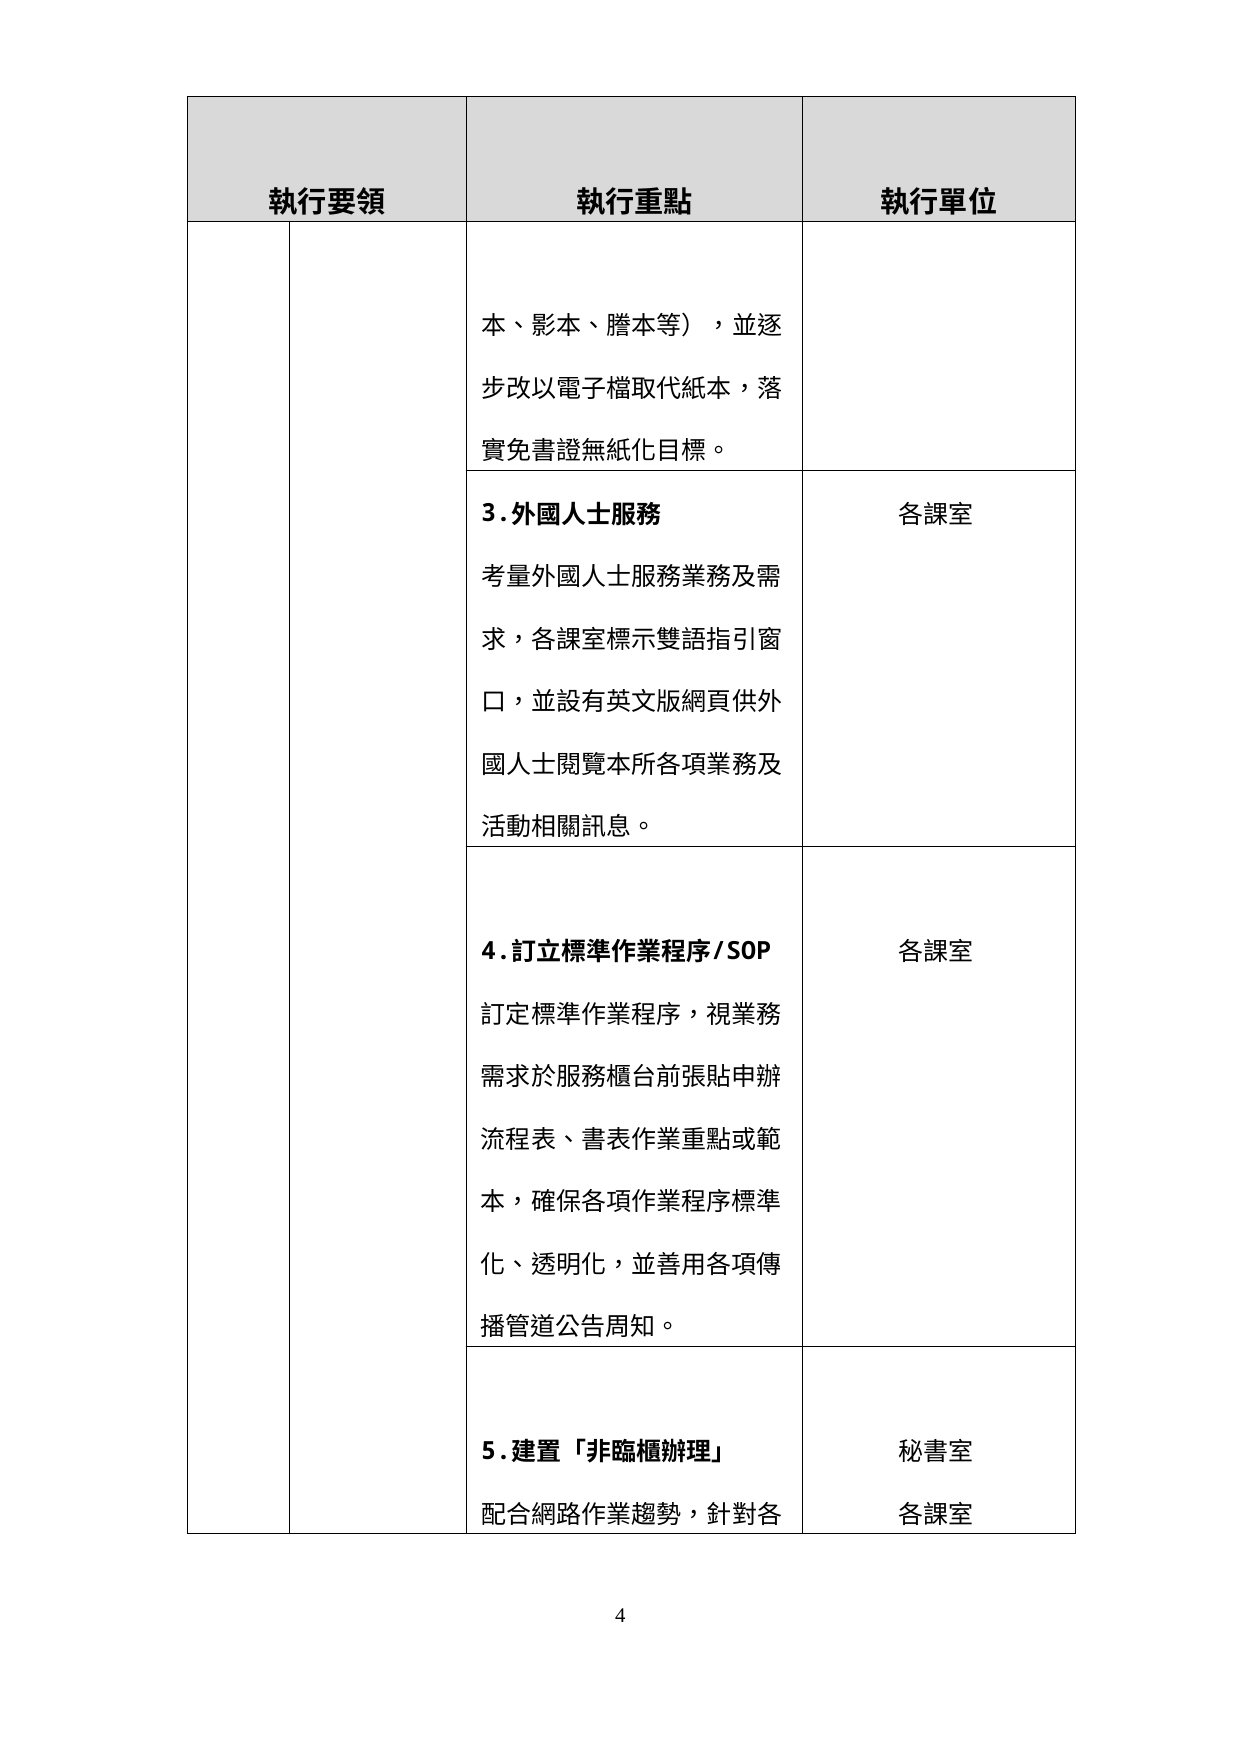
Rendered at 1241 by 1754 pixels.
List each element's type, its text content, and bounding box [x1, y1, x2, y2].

table_header 執行要領 [188, 97, 466, 221]
table_cell 各課室 [803, 471, 1075, 846]
table_cell [803, 222, 1075, 469]
table_header 執行重點 [467, 97, 802, 221]
table_cell 5.建置「非臨櫃辦理」 配合網路作業趨勢，針對各 [467, 1347, 802, 1533]
table_cell 各課室 [803, 847, 1075, 1346]
table_cell 秘書室 各課室 [803, 1347, 1075, 1533]
table_cell [290, 222, 466, 1533]
table_cell 本、影本、謄本等），並逐步改以電子檔取代紙本，落實免書證無紙化目標。 [467, 222, 802, 469]
table_cell [188, 222, 289, 1533]
table_cell 3.外國人士服務 考量外國人士服務業務及需求，各課室標示雙語指引窗口，並設有英文版網頁供外國人士閱覽本所各項業務及活動相關訊息。 [467, 471, 802, 846]
table_cell 4.訂立標準作業程序/SOP 訂定標準作業程序，視業務需求於服務櫃台前張貼申辦流程表、書表作業重點或範本，確保各項作業程序標準化、透明化，並善用各項傳播管道公告周知。 [467, 847, 802, 1346]
table_header 執行單位 [803, 97, 1075, 221]
